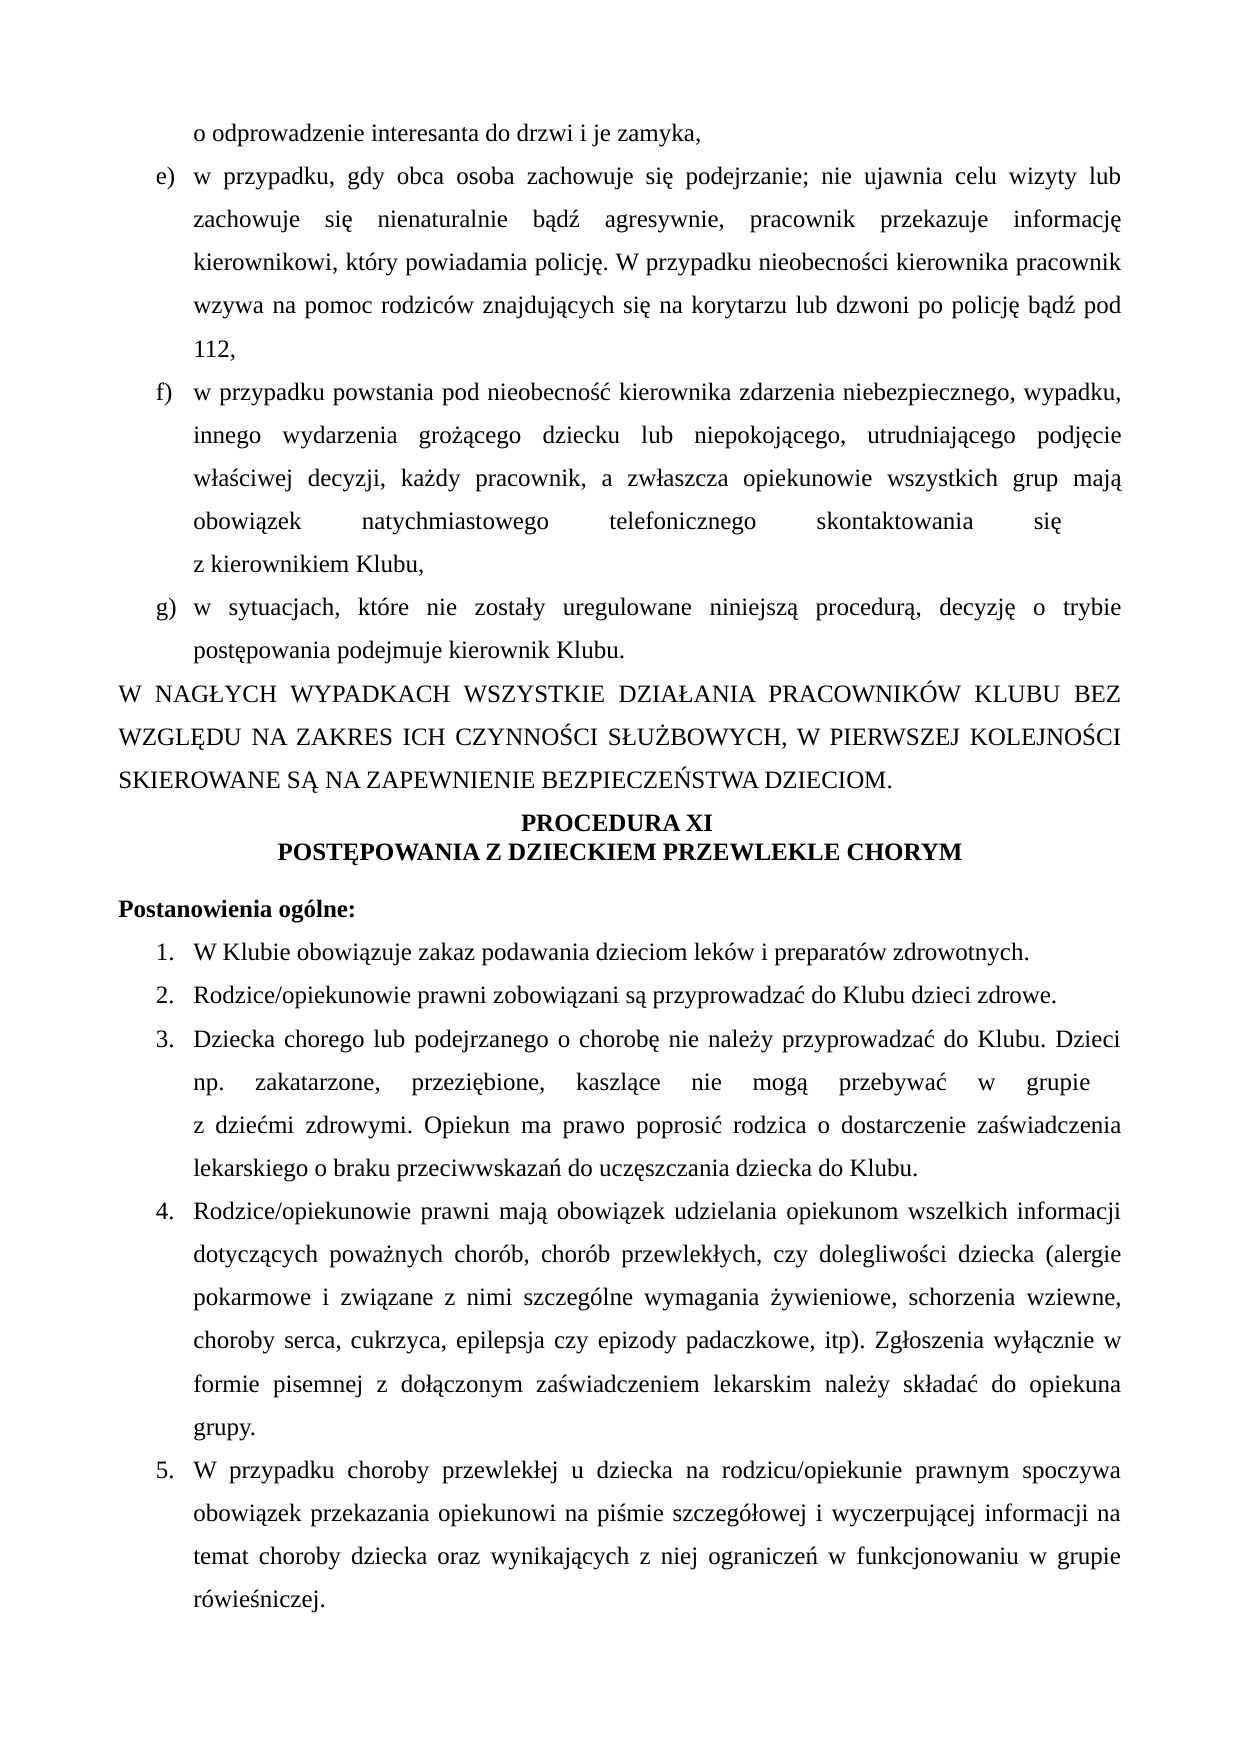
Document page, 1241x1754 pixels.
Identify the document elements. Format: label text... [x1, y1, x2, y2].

list o odprowadzenie interesanta do drzwi i je zamyka, [156, 118, 1122, 147]
list Dziecka chorego lub podejrzanego o chorobę nie należy przyprowadzać do Klubu. Dzieci np. zakatarzone, przeziębione, kaszlące nie mogą przebywać w grupie z dziećmi zdrowymi. Opiekun ma prawo poprosić rodzica o dostarczenie zaświadczenia lekarskiego o braku przeciwwskazań do uczęszczania dziecka do Klubu. [156, 1024, 1122, 1182]
list Rodzice/opiekunowie prawni mają obowiązek udzielania opiekunom wszelkich informacji dotyczących poważnych chorób, chorób przewlekłych, czy dolegliwości dziecka (alergie pokarmowe i związane z nimi szczególne wymagania żywieniowe, schorzenia wziewne, choroby serca, cukrzyca, epilepsja czy epizody padaczkowe, itp). Zgłoszenia wyłącznie w formie pisemnej z dołączonym zaświadczeniem lekarskim należy składać do opiekuna grupy. [156, 1196, 1122, 1441]
list w przypadku powstania pod nieobecność kierownika zdarzenia niebezpiecznego, wypadku, innego wydarzenia grożącego dziecku lub niepokojącego, utrudniającego podjęcie właściwej decyzji, każdy pracownik, a zwłaszcza opiekunowie wszystkich grup mają obowiązek natychmiastowego telefonicznego skontaktowania się z kierownikiem Klubu, [156, 377, 1122, 578]
text PROCEDURA XI POSTĘPOWANIA Z DZIECKIEM PRZEWLEKLE CHORYM [118, 808, 1122, 866]
list W przypadku choroby przewlekłej u dziecka na rodzicu/opiekunie prawnym spoczywa obowiązek przekazania opiekunowi na piśmie szczegółowej i wyczerpującej informacji na temat choroby dziecka oraz wynikających z niej ograniczeń w funkcjonowaniu w grupie rówieśniczej. [156, 1455, 1122, 1613]
list W Klubie obowiązuje zakaz podawania dzieciom leków i preparatów zdrowotnych. [156, 937, 1122, 966]
text Postanowienia ogólne: [118, 894, 1122, 923]
text W NAGŁYCH WYPADKACH WSZYSTKIE DZIAŁANIA PRACOWNIKÓW KLUBU BEZ WZGLĘDU NA ZAKRES ICH CZYNNOŚCI SŁUŻBOWYCH, W PIERWSZEJ KOLEJNOŚCI SKIEROWANE SĄ NA ZAPEWNIENIE BEZPIECZEŃSTWA DZIECIOM. [118, 679, 1122, 794]
list w sytuacjach, które nie zostały uregulowane niniejszą procedurą, decyzję o trybie postępowania podejmuje kierownik Klubu. [156, 592, 1122, 664]
list Rodzice/opiekunowie prawni zobowiązani są przyprowadzać do Klubu dzieci zdrowe. [156, 981, 1122, 1009]
list w przypadku, gdy obca osoba zachowuje się podejrzanie; nie ujawnia celu wizyty lub zachowuje się nienaturalnie bądź agresywnie, pracownik przekazuje informację kierownikowi, który powiadamia policję. W przypadku nieobecności kierownika pracownik wzywa na pomoc rodziców znajdujących się na korytarzu lub dzwoni po policję bądź pod 112, [156, 161, 1122, 362]
